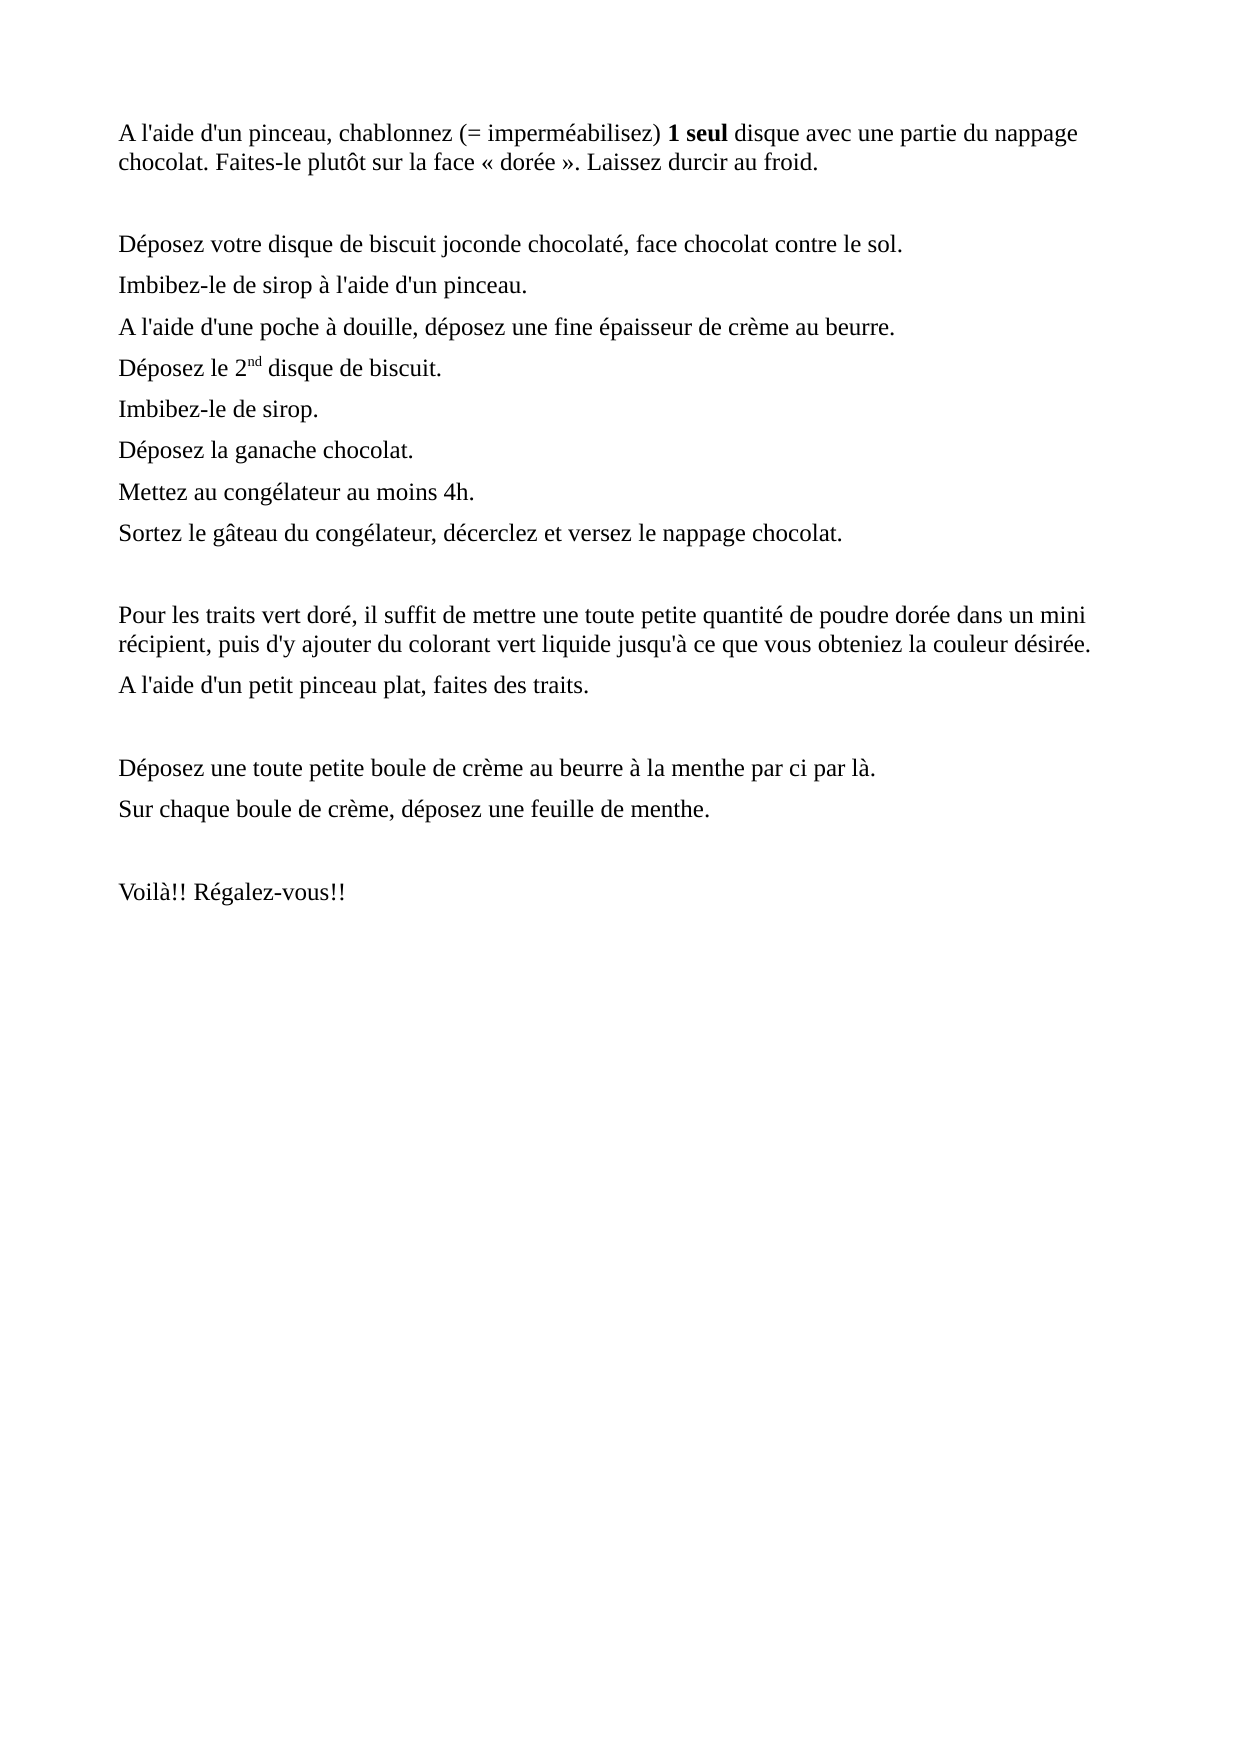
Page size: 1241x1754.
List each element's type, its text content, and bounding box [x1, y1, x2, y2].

text A l'aide d'un pinceau, chablonnez (= imperméabilisez) 1 seul disque avec une partie du nappage chocolat. Faites-le plutôt sur la face « dorée ». Laissez durcir au froid. [118, 118, 1122, 176]
text Déposez le 2nd disque de biscuit. [118, 353, 1122, 382]
text Sortez le gâteau du congélateur, décerclez et versez le nappage chocolat. [118, 518, 1122, 547]
text A l'aide d'une poche à douille, déposez une fine épaisseur de crème au beurre. [118, 312, 1122, 341]
text Déposez votre disque de biscuit joconde chocolaté, face chocolat contre le sol. [118, 229, 1122, 258]
text Imbibez-le de sirop à l'aide d'un pinceau. [118, 271, 1122, 299]
text Mettez au congélateur au moins 4h. [118, 477, 1122, 506]
text Sur chaque boule de crème, déposez une feuille de menthe. [118, 794, 1122, 823]
text A l'aide d'un petit pinceau plat, faites des traits. [118, 671, 1122, 699]
text Pour les traits vert doré, il suffit de mettre une toute petite quantité de poudre dorée dans un mini récipient, puis d'y ajouter du colorant vert liquide jusqu'à ce que vous obteniez la couleur désirée. [118, 601, 1122, 658]
text Déposez la ganache chocolat. [118, 436, 1122, 464]
text Voilà!! Régalez-vous!! [118, 877, 1122, 906]
text Imbibez-le de sirop. [118, 394, 1122, 423]
text Déposez une toute petite boule de crème au beurre à la menthe par ci par là. [118, 753, 1122, 782]
